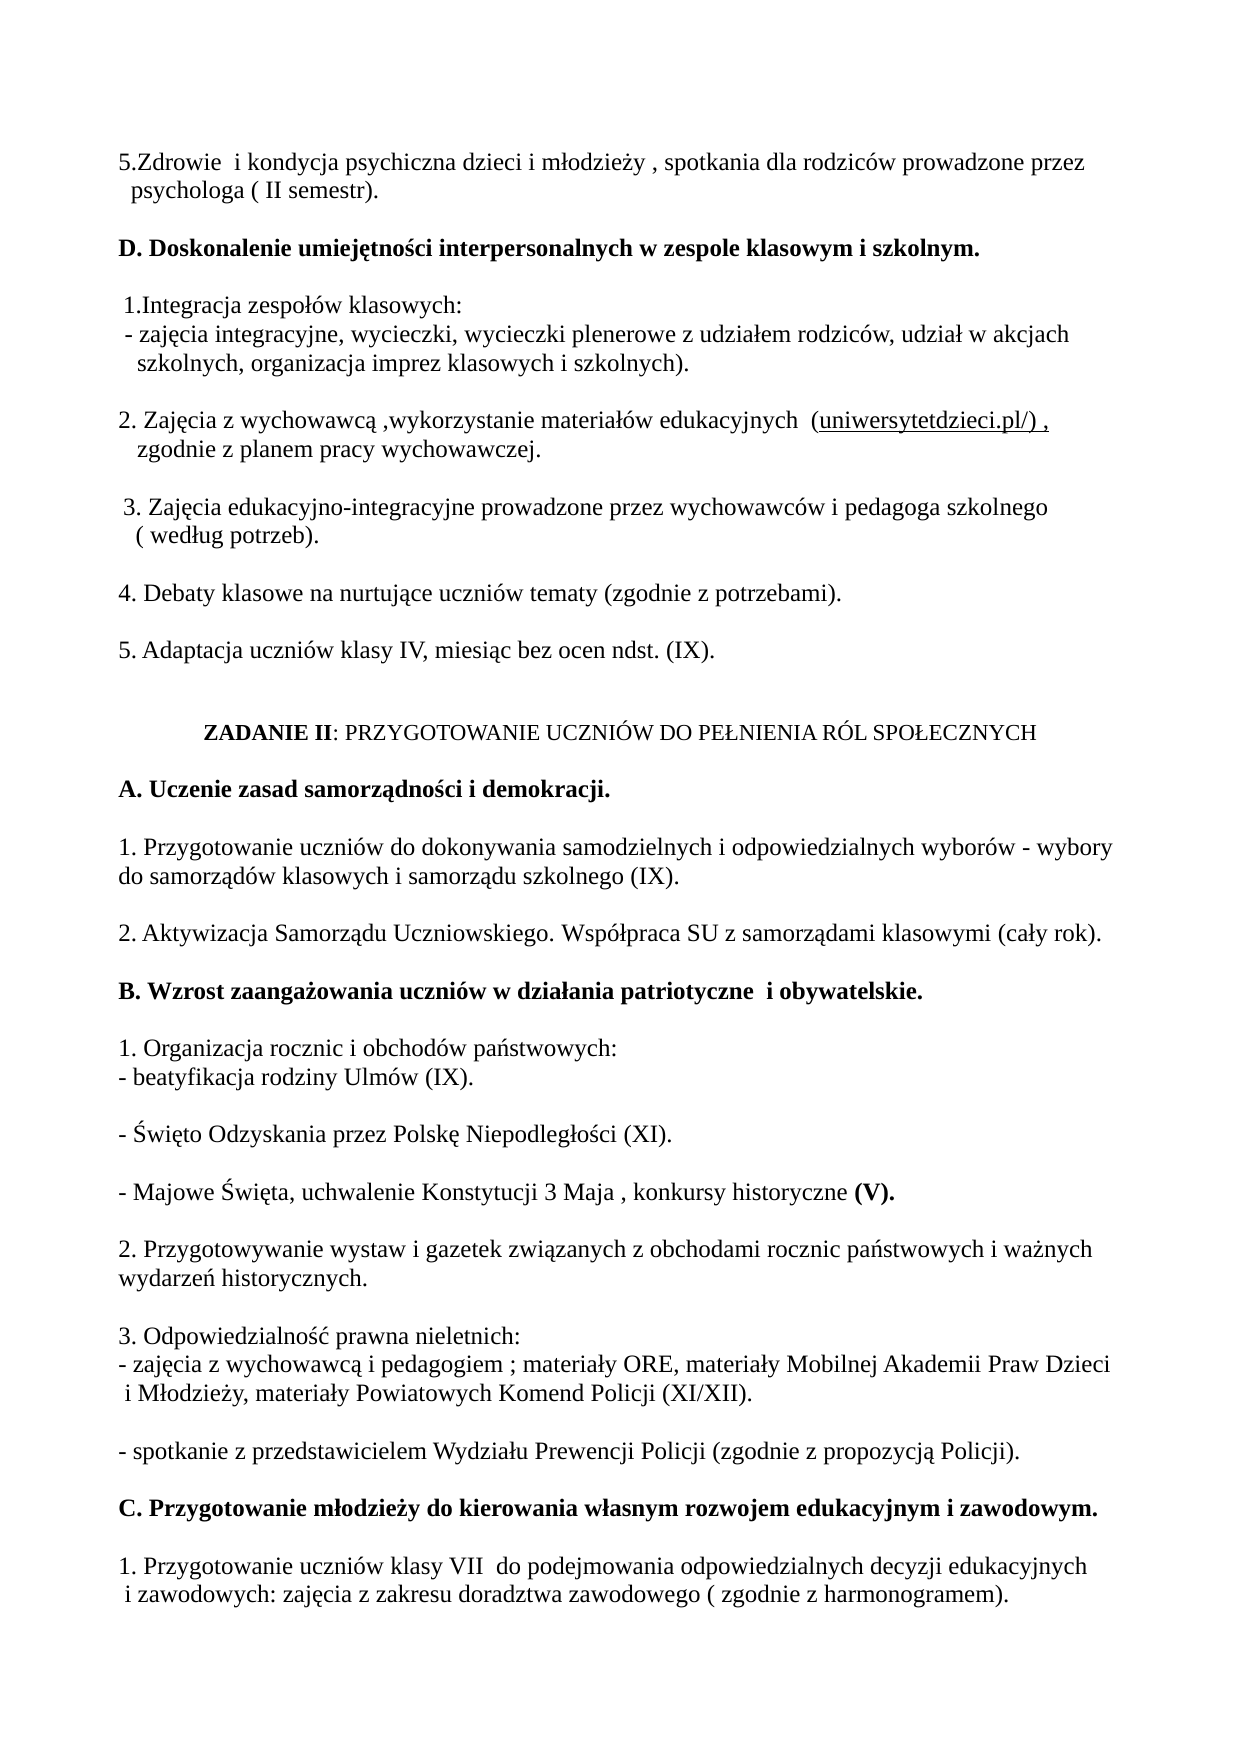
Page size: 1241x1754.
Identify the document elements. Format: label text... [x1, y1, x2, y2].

text B. Wzrost zaangażowania uczniów w działania patriotyczne i obywatelskie. [118, 976, 1122, 1004]
text - zajęcia z wychowawcą i pedagogiem ; materiały ORE, materiały Mobilnej Akademii Praw Dzieci [118, 1349, 1122, 1378]
text 5.Zdrowie i kondycja psychiczna dzieci i młodzieży , spotkania dla rodziców prowadzone przez [118, 147, 1122, 176]
text zgodnie z planem pracy wychowawczej. [118, 434, 1122, 463]
text 1. Przygotowanie uczniów klasy VII do podejmowania odpowiedzialnych decyzji edukacyjnych [118, 1551, 1122, 1579]
list 1.Integracja zespołów klasowych: [123, 291, 1122, 319]
text - beatyfikacja rodziny Ulmów (IX). [118, 1062, 1122, 1091]
text i Młodzieży, materiały Powiatowych Komend Policji (XI/XII). [118, 1378, 1122, 1407]
text 2. Przygotowywanie wystaw i gazetek związanych z obchodami rocznic państwowych i ważnych wydarzeń historycznych. [118, 1234, 1122, 1292]
text 2. Aktywizacja Samorządu Uczniowskiego. Współpraca SU z samorządami klasowymi (cały rok). [118, 918, 1122, 947]
text 3. Odpowiedzialność prawna nieletnich: [118, 1321, 1122, 1349]
text i zawodowych: zajęcia z zakresu doradztwa zawodowego ( zgodnie z harmonogramem). [118, 1579, 1122, 1608]
text D. Doskonalenie umiejętności interpersonalnych w zespole klasowym i szkolnym. [118, 233, 1122, 262]
text 1. Organizacja rocznic i obchodów państwowych: [118, 1033, 1122, 1062]
text 2. Zajęcia z wychowawcą ,wykorzystanie materiałów edukacyjnych (uniwersytetdzieci.pl/) , [118, 406, 1122, 434]
text - spotkanie z przedstawicielem Wydziału Prewencji Policji (zgodnie z propozycją Policji). [118, 1436, 1122, 1464]
text ( według potrzeb). [123, 521, 1122, 549]
text psychologa ( II semestr). [118, 176, 1122, 204]
text - Majowe Święta, uchwalenie Konstytucji 3 Maja , konkursy historyczne (V). [118, 1177, 1122, 1206]
text - zajęcia integracyjne, wycieczki, wycieczki plenerowe z udziałem rodziców, udział w akcjach [118, 319, 1122, 348]
text A. Uczenie zasad samorządności i demokracji. [118, 774, 1122, 803]
text ZADANIE II: PRZYGOTOWANIE UCZNIÓW DO PEŁNIENIA RÓL SPOŁECZNYCH [118, 719, 1122, 746]
text 1. Przygotowanie uczniów do dokonywania samodzielnych i odpowiedzialnych wyborów - wybory do samorządów klasowych i samorządu szkolnego (IX). [118, 832, 1122, 889]
text 3. Zajęcia edukacyjno-integracyjne prowadzone przez wychowawców i pedagoga szkolnego [123, 492, 1122, 521]
text 5. Adaptacja uczniów klasy IV, miesiąc bez ocen ndst. (IX). [118, 636, 1122, 664]
text - Święto Odzyskania przez Polskę Niepodległości (XI). [118, 1119, 1122, 1148]
text szkolnych, organizacja imprez klasowych i szkolnych). [118, 348, 1122, 377]
text C. Przygotowanie młodzieży do kierowania własnym rozwojem edukacyjnym i zawodowym. [118, 1493, 1122, 1522]
text 4. Debaty klasowe na nurtujące uczniów tematy (zgodnie z potrzebami). [118, 578, 1122, 607]
